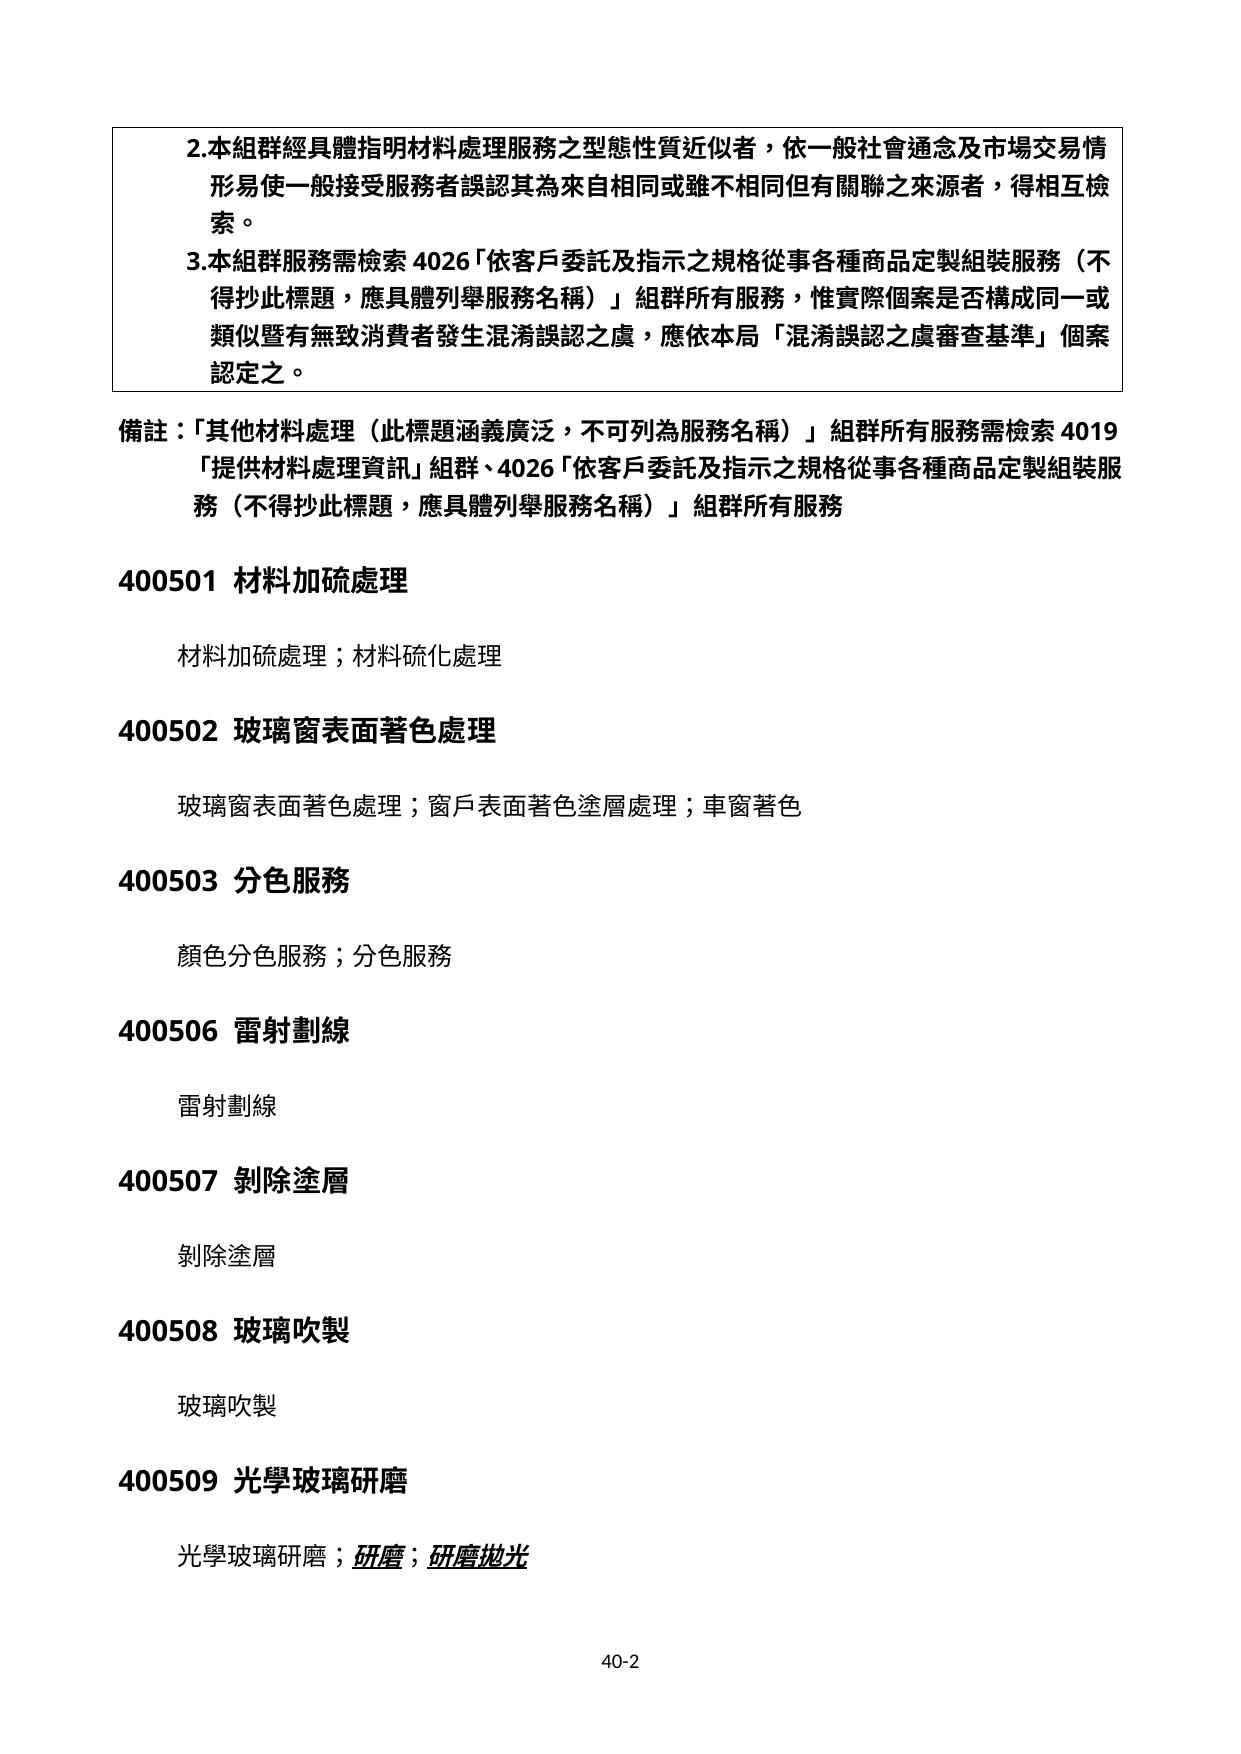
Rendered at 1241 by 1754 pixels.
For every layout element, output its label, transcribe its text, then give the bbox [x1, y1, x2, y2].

text 400501 材料加硫處理 [118, 542, 1122, 617]
text 400503 分色服務 [118, 842, 1122, 917]
text 400506 雷射劃線 [118, 992, 1122, 1067]
text 雷射劃線 [177, 1085, 1122, 1123]
text 光學玻璃研磨；研磨；研磨拋光 [177, 1535, 1122, 1573]
text 400508 玻璃吹製 [118, 1292, 1122, 1367]
text 400509 光學玻璃研磨 [118, 1442, 1122, 1517]
text 400502 玻璃窗表面著色處理 [118, 692, 1122, 767]
text 玻璃吹製 [177, 1385, 1122, 1423]
table_header 2.本組群經具體指明材料處理服務之型態性質近似者，依一般社會通念及市場交易情形易使一般接受服務者誤認其為來自相同或雖不相同但有關聯之來源者，得相互檢索。 3.本組群服務需檢索4026「依客戶委託及指示之規格從事各種商品定製組裝服務（不得抄此標題，應具體列舉服務名稱）」組群所有服務，惟實際個案是否構成同一或類似暨有無致消費者發生混淆誤認之虞，應依本局「混淆誤認之虞審查基準」個案認定之。 [113, 128, 1122, 391]
text 剝除塗層 [177, 1235, 1122, 1273]
text 材料加硫處理；材料硫化處理 [177, 635, 1122, 673]
text 玻璃窗表面著色處理；窗戶表面著色塗層處理；車窗著色 [177, 785, 1122, 823]
text 備註：「其他材料處理（此標題涵義廣泛，不可列為服務名稱）」組群所有服務需檢索4019「提供材料處理資訊」組群、4026「依客戶委託及指示之規格從事各種商品定製組裝服務（不得抄此標題，應具體列舉服務名稱）」組群所有服務 [118, 410, 1122, 523]
text 顏色分色服務；分色服務 [177, 935, 1122, 973]
text 400507 剝除塗層 [118, 1142, 1122, 1217]
